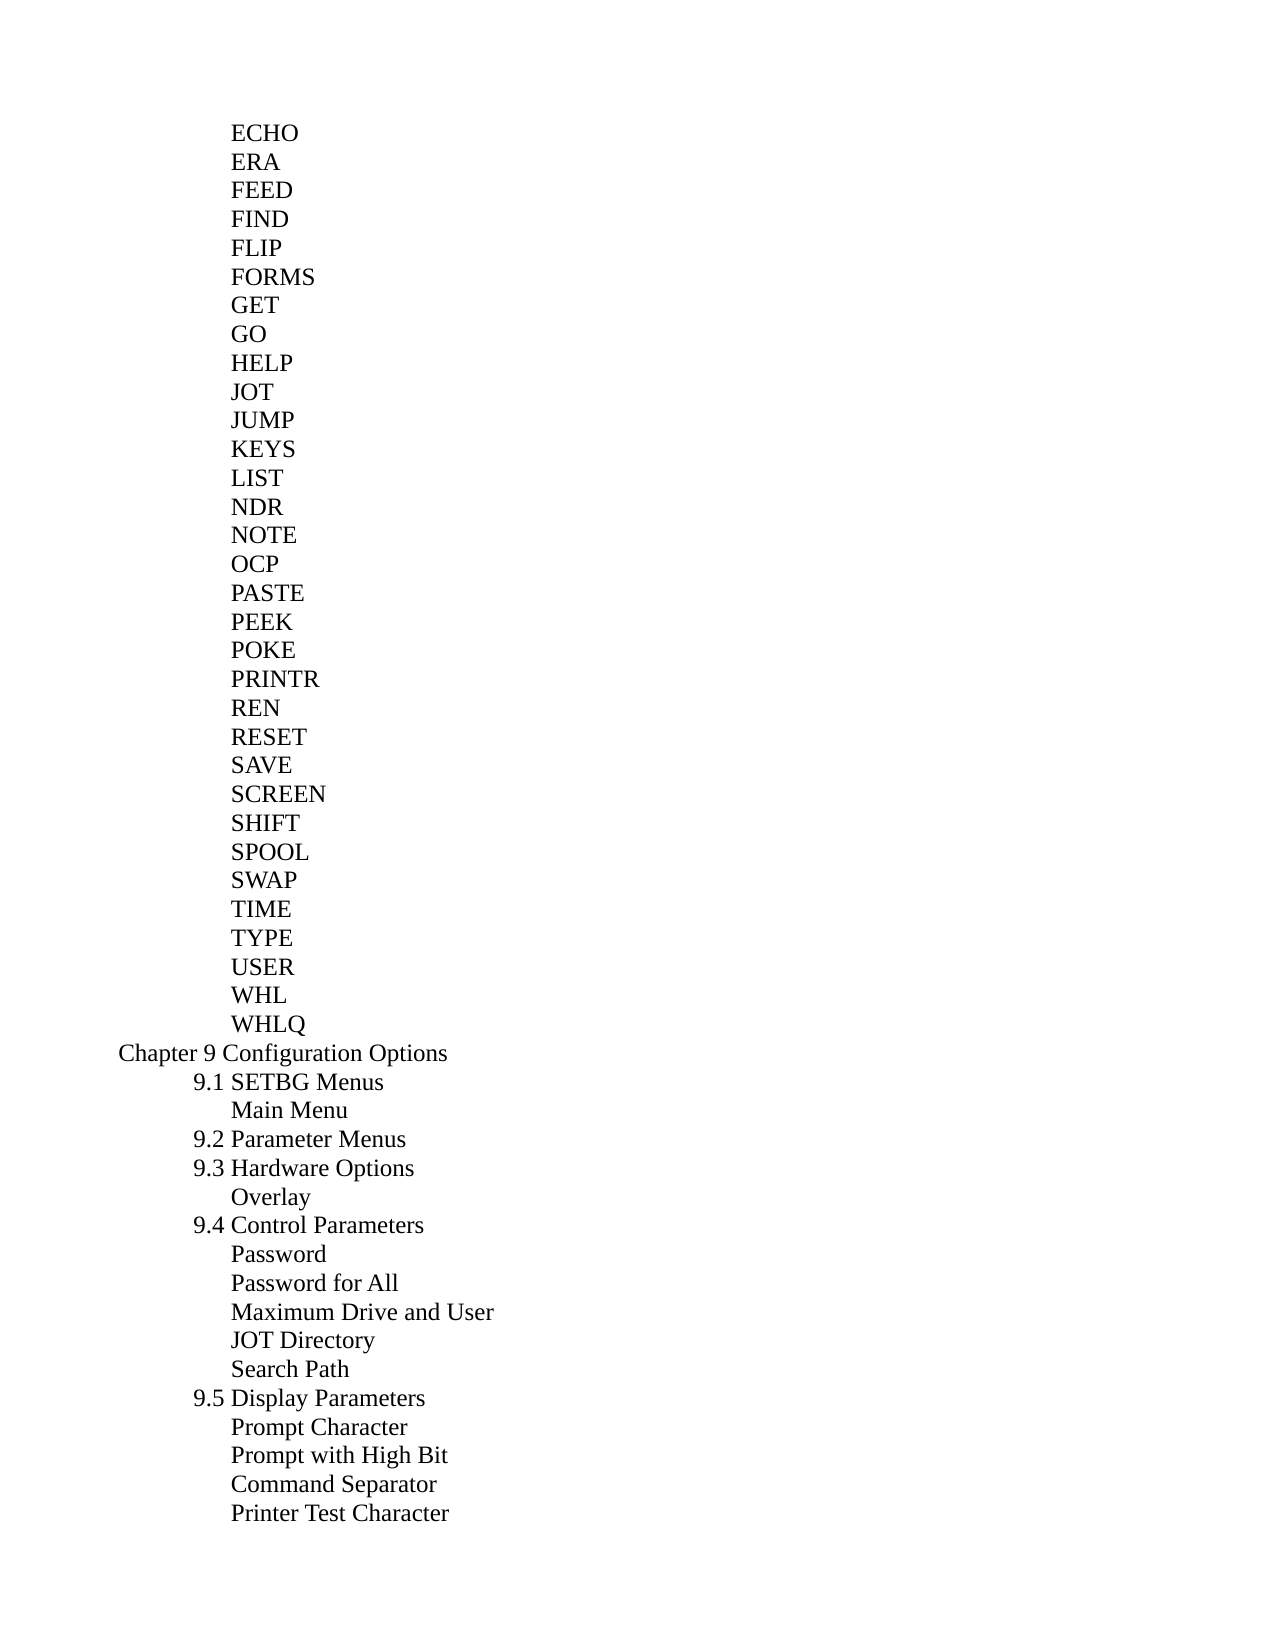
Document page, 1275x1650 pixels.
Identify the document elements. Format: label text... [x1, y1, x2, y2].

list SHIFT [193, 808, 1157, 837]
list ERA [193, 147, 1157, 176]
list FORMS [193, 262, 1157, 291]
list LIST [193, 463, 1157, 492]
list FIND [193, 204, 1157, 233]
list GO [193, 319, 1157, 348]
list FLIP [193, 233, 1157, 262]
list Display Parameters [193, 1383, 1157, 1412]
list NOTE [193, 521, 1157, 549]
list JOT [193, 377, 1157, 406]
list RESET [193, 722, 1157, 751]
list JOT Directory [193, 1326, 1157, 1354]
list TYPE [193, 923, 1157, 952]
list PASTE [193, 578, 1157, 607]
list USER [193, 952, 1157, 981]
list Control Parameters [193, 1211, 1157, 1239]
list JUMP [193, 406, 1157, 434]
list ECHO [193, 118, 1157, 147]
list PEEK [193, 607, 1157, 636]
list Printer Test Character [193, 1498, 1157, 1527]
list HELP [193, 348, 1157, 377]
list KEYS [193, 434, 1157, 463]
list PRINTR [193, 664, 1157, 693]
list SWAP TIME [193, 866, 1157, 923]
list Overlay [193, 1182, 1157, 1211]
list Password [193, 1239, 1157, 1268]
list OCP [193, 549, 1157, 578]
list SPOOL [193, 837, 1157, 866]
list NDR [193, 492, 1157, 521]
list WHLQ [193, 1009, 1157, 1038]
list Hardware Options [193, 1153, 1157, 1182]
list Password for All [193, 1268, 1157, 1297]
list Maximum Drive and User [193, 1297, 1157, 1326]
list Command Separator [193, 1469, 1157, 1498]
list Prompt with High Bit [193, 1441, 1157, 1469]
list Main Menu [193, 1096, 1157, 1124]
list SAVE [193, 751, 1157, 779]
list GET [193, 291, 1157, 319]
list Parameter Menus [193, 1124, 1157, 1153]
list Prompt Character [193, 1412, 1157, 1441]
list SCREEN [193, 779, 1157, 808]
list FEED [193, 176, 1157, 204]
list POKE [193, 636, 1157, 664]
list Search Path [193, 1354, 1157, 1383]
text Chapter 9 Configuration Options [118, 1038, 1157, 1067]
list WHL [193, 981, 1157, 1009]
list REN [193, 693, 1157, 722]
list SETBG Menus [193, 1067, 1157, 1096]
